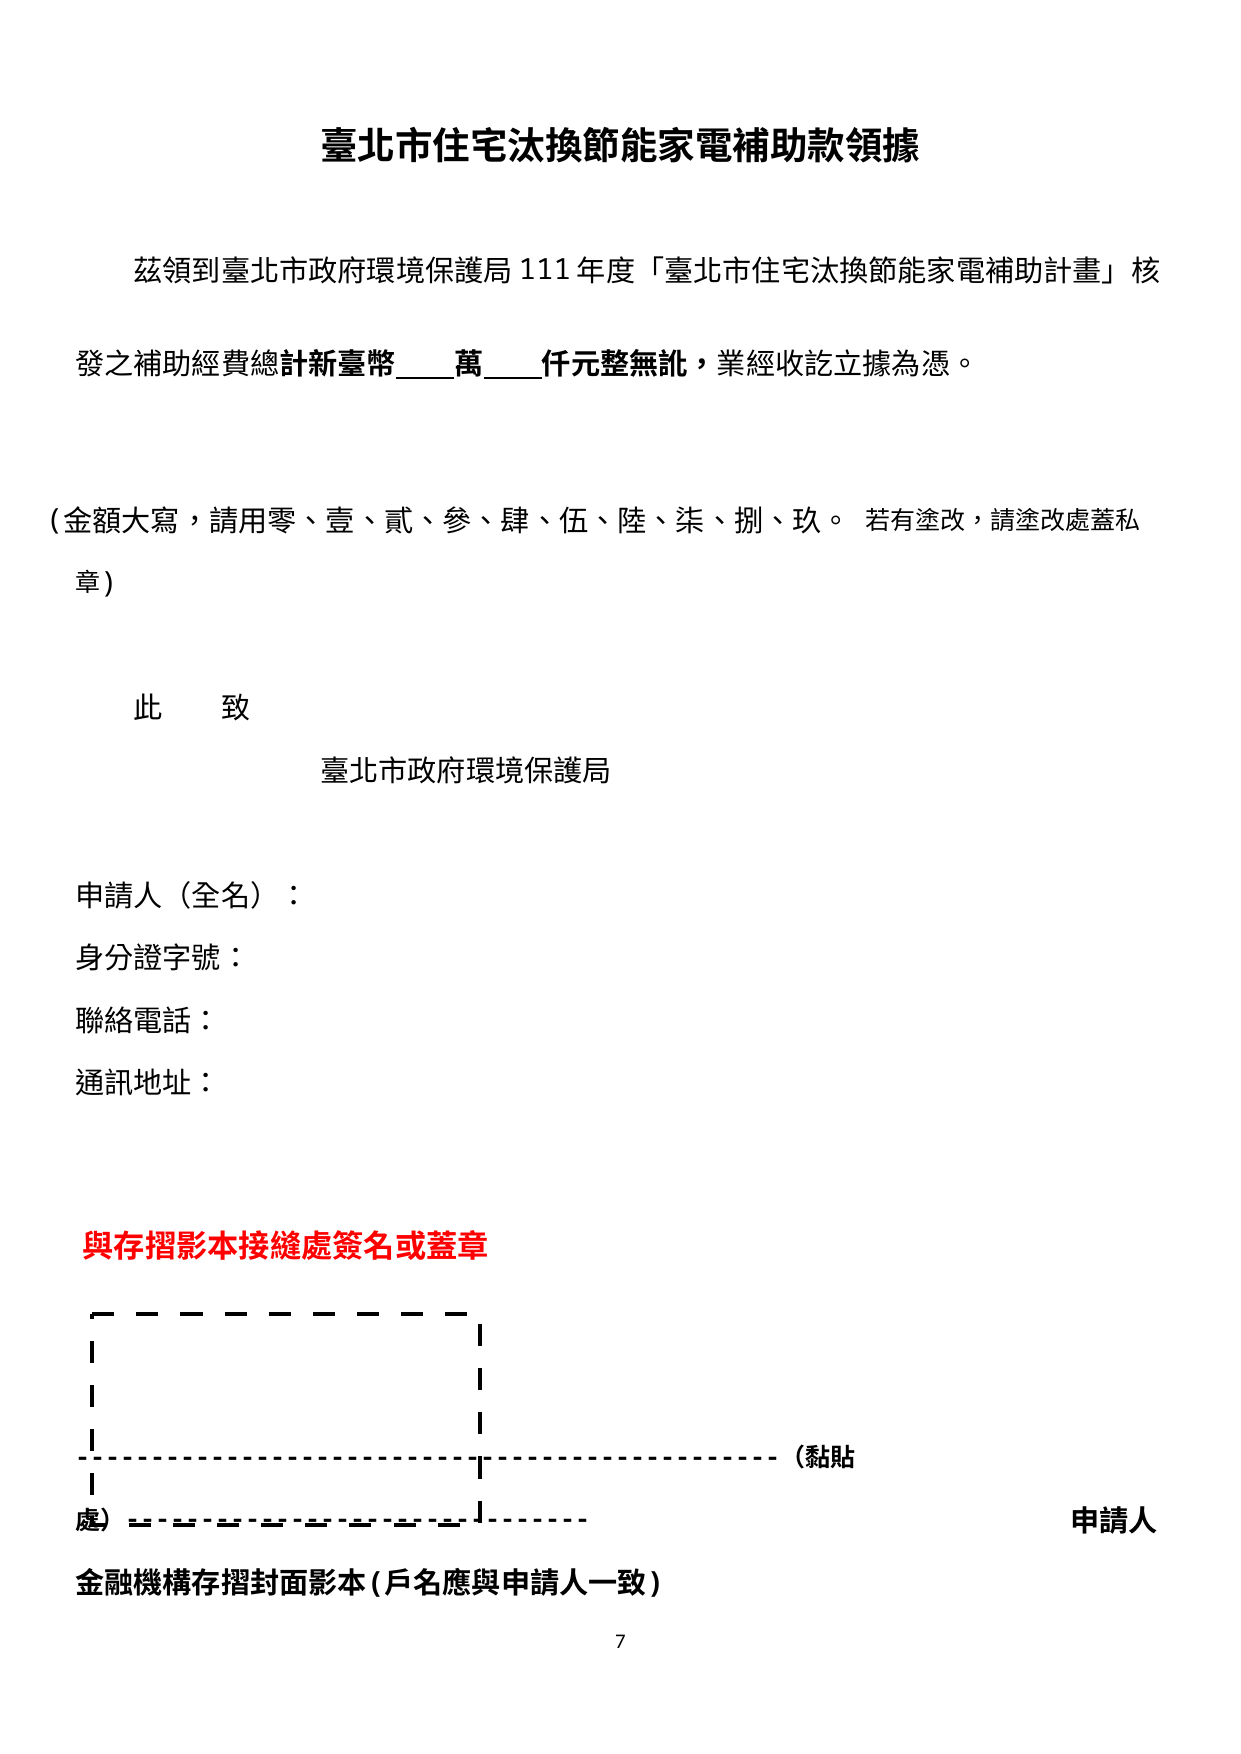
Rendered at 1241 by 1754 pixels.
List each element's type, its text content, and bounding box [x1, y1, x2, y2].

text 通訊地址： [75, 1039, 1165, 1102]
text 身分證字號： [75, 914, 1165, 977]
text 與存摺影本接縫處簽名或蓋章 [71, 1221, 501, 1267]
text 臺北市政府環境保護局 [75, 727, 1165, 789]
text (金額大寫，請用零、壹、貳、參、肆、伍、陸、柒、捌、玖。 若有塗改，請塗改處蓋私章) [46, 477, 1182, 602]
text -----------------------------------------------（黏貼處）------------------------------- 申請人金融機構存摺封面影本(戶名應與申請人一致) [75, 1414, 1165, 1602]
text 茲領到臺北市政府環境保護局111年度「臺北市住宅汰換節能家電補助計畫」核發之補助經費總計新臺幣 萬 仟元整無訛，業經收訖立據為憑。 [75, 227, 1165, 383]
text 此 致 [75, 664, 1165, 727]
text 臺北市住宅汰換節能家電補助款領據 [75, 102, 1165, 164]
text 申請人（全名）： [75, 852, 1165, 914]
text 聯絡電話： [75, 977, 1165, 1039]
